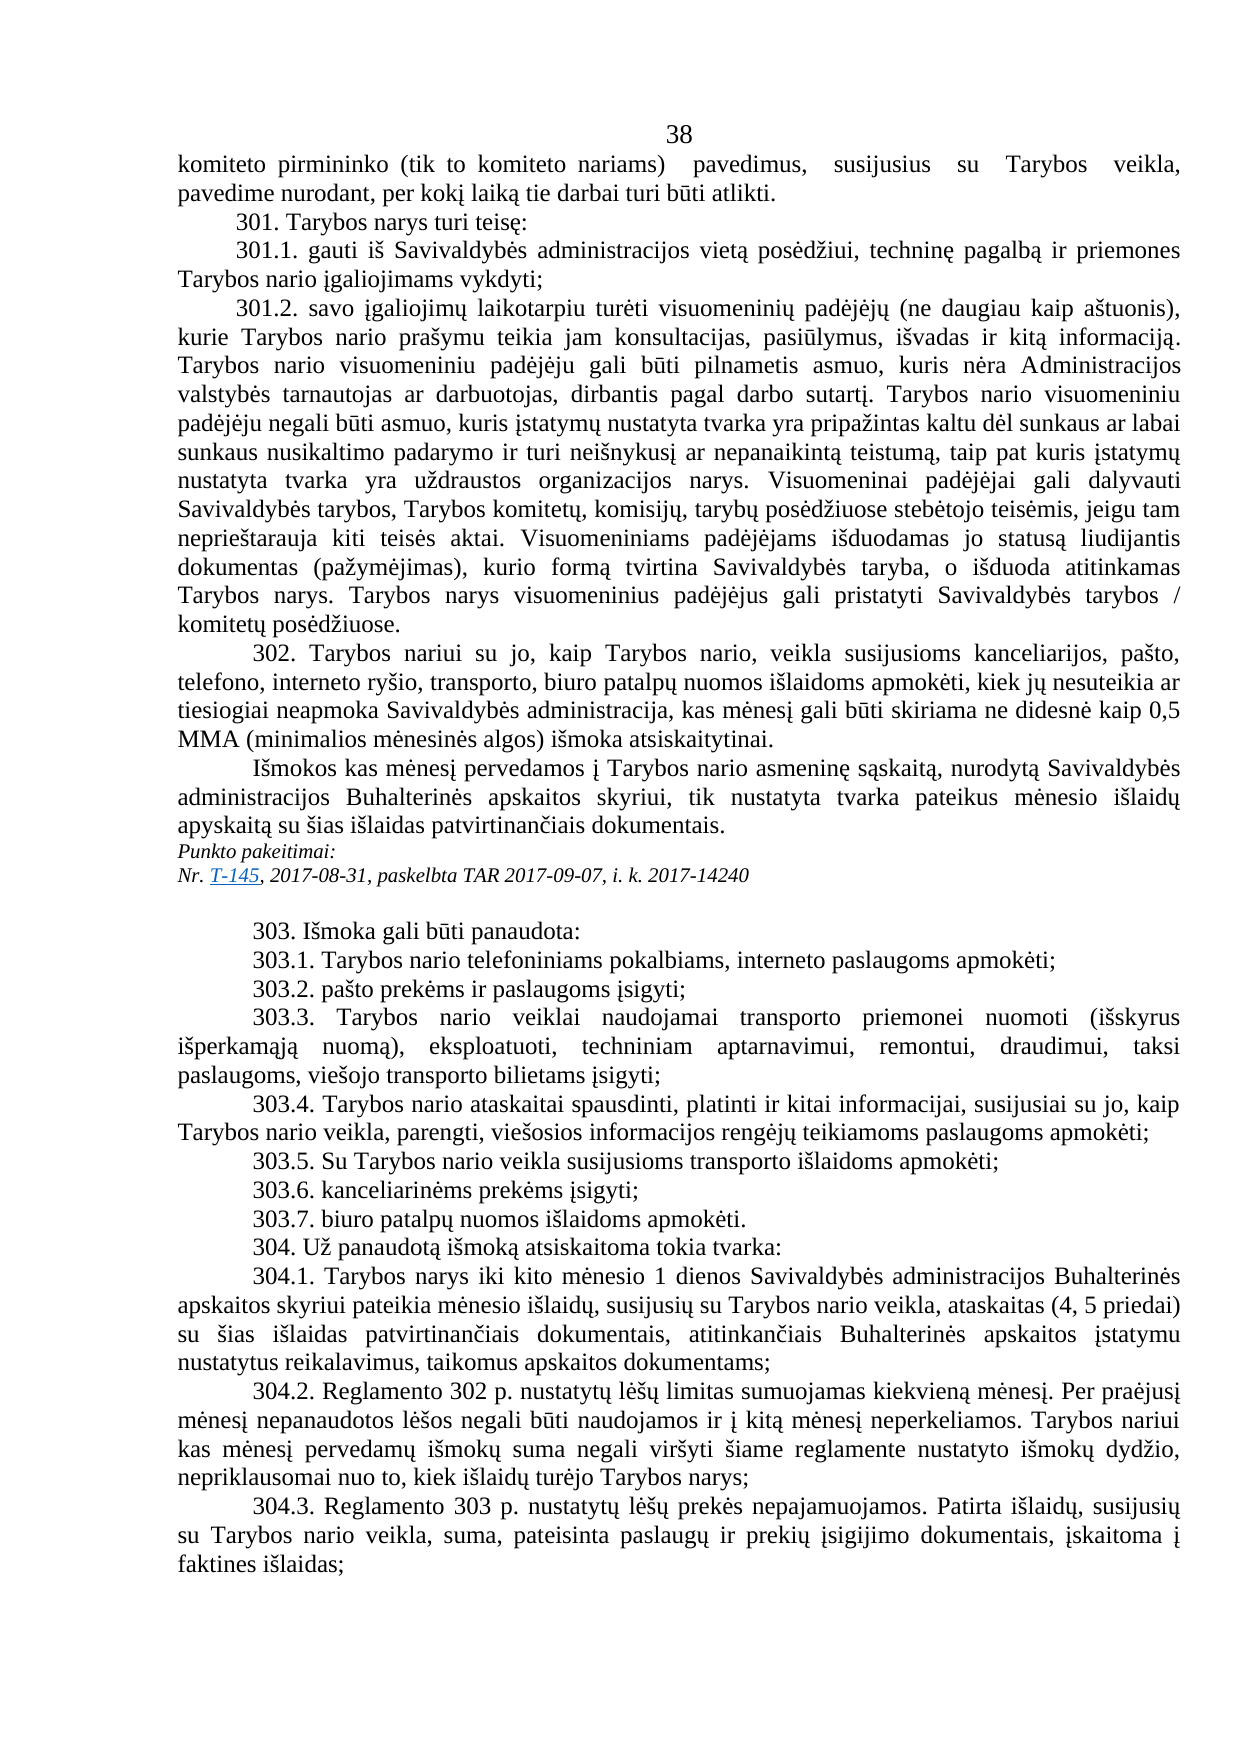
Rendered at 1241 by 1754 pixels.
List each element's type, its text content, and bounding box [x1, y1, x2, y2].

text 304. Už panaudotą išmoką atsiskaitoma tokia tvarka: [177, 1232, 1181, 1261]
text 304.1. Tarybos narys iki kito mėnesio 1 dienos Savivaldybės administracijos Buhalterinės apskaitos skyriui pateikia mėnesio išlaidų, susijusių su Tarybos nario veikla, ataskaitas (4, 5 priedai) su šias išlaidas patvirtinančiais dokumentais, atitinkančiais Buhalterinės apskaitos įstatymu nustatytus reikalavimus, taikomus apskaitos dokumentams; [177, 1261, 1181, 1376]
text 301.2. savo įgaliojimų laikotarpiu turėti visuomeninių padėjėjų (ne daugiau kaip aštuonis), kurie Tarybos nario prašymu teikia jam konsultacijas, pasiūlymus, išvadas ir kitą informaciją. Tarybos nario visuomeniniu padėjėju gali būti pilnametis asmuo, kuris nėra Administracijos valstybės tarnautojas ar darbuotojas, dirbantis pagal darbo sutartį. Tarybos nario visuomeniniu padėjėju negali būti asmuo, kuris įstatymų nustatyta tvarka yra pripažintas kaltu dėl sunkaus ar labai sunkaus nusikaltimo padarymo ir turi neišnykusį ar nepanaikintą teistumą, taip pat kuris įstatymų nustatyta tvarka yra uždraustos organizacijos narys. Visuomeninai padėjėjai gali dalyvauti Savivaldybės tarybos, Tarybos komitetų, komisijų, tarybų posėdžiuose stebėtojo teisėmis, jeigu tam neprieštarauja kiti teisės aktai. Visuomeniniams padėjėjams išduodamas jo statusą liudijantis dokumentas (pažymėjimas), kurio formą tvirtina Savivaldybės taryba, o išduoda atitinkamas Tarybos narys. Tarybos narys visuomeninius padėjėjus gali pristatyti Savivaldybės tarybos / komitetų posėdžiuose. [177, 293, 1181, 638]
text 303.1. Tarybos nario telefoniniams pokalbiams, interneto paslaugoms apmokėti; [177, 945, 1181, 974]
text 304.2. Reglamento 302 p. nustatytų lėšų limitas sumuojamas kiekvieną mėnesį. Per praėjusį mėnesį nepanaudotos lėšos negali būti naudojamos ir į kitą mėnesį neperkeliamos. Tarybos nariui kas mėnesį pervedamų išmokų suma negali viršyti šiame reglamente nustatyto išmokų dydžio, nepriklausomai nuo to, kiek išlaidų turėjo Tarybos narys; [177, 1376, 1181, 1491]
text Išmokos kas mėnesį pervedamos į Tarybos nario asmeninę sąskaitą, nurodytą Savivaldybės administracijos Buhalterinės apskaitos skyriui, tik nustatyta tvarka pateikus mėnesio išlaidų apyskaitą su šias išlaidas patvirtinančiais dokumentais. [177, 753, 1181, 839]
text 303.6. kanceliarinėms prekėms įsigyti; [177, 1175, 1181, 1204]
text 303.5. Su Tarybos nario veikla susijusioms transporto išlaidoms apmokėti; [177, 1146, 1181, 1175]
text 301. Tarybos narys turi teisę: [177, 207, 1181, 236]
text Punkto pakeitimai: [177, 839, 1181, 863]
text 303.2. pašto prekėms ir paslaugoms įsigyti; [177, 974, 1181, 1002]
text 301.1. gauti iš Savivaldybės administracijos vietą posėdžiui, techninę pagalbą ir priemones Tarybos nario įgaliojimams vykdyti; [177, 236, 1181, 293]
text Nr. T-145, 2017-08-31, paskelbta TAR 2017-09-07, i. k. 2017-14240 [177, 863, 1181, 887]
text 303.4. Tarybos nario ataskaitai spausdinti, platinti ir kitai informacijai, susijusiai su jo, kaip Tarybos nario veikla, parengti, viešosios informacijos rengėjų teikiamoms paslaugoms apmokėti; [177, 1089, 1181, 1146]
text 303.7. biuro patalpų nuomos išlaidoms apmokėti. [177, 1204, 1181, 1232]
text 303. Išmoka gali būti panaudota: [177, 916, 1181, 945]
text komiteto pirmininko (tik to komiteto nariams) pavedimus, susijusius su Tarybos veikla, pavedime nurodant, per kokį laiką tie darbai turi būti atlikti. [177, 149, 1181, 207]
text 303.3. Tarybos nario veiklai naudojamai transporto priemonei nuomoti (išskyrus išperkamąją nuomą), eksploatuoti, techniniam aptarnavimui, remontui, draudimui, taksi paslaugoms, viešojo transporto bilietams įsigyti; [177, 1002, 1181, 1089]
text 302. Tarybos nariui su jo, kaip Tarybos nario, veikla susijusioms kanceliarijos, pašto, telefono, interneto ryšio, transporto, biuro patalpų nuomos išlaidoms apmokėti, kiek jų nesuteikia ar tiesiogiai neapmoka Savivaldybės administracija, kas mėnesį gali būti skiriama ne didesnė kaip 0,5 MMA (minimalios mėnesinės algos) išmoka atsiskaitytinai. [177, 638, 1181, 753]
text 304.3. Reglamento 303 p. nustatytų lėšų prekės nepajamuojamos. Patirta išlaidų, susijusių su Tarybos nario veikla, suma, pateisinta paslaugų ir prekių įsigijimo dokumentais, įskaitoma į faktines išlaidas; [177, 1491, 1181, 1577]
